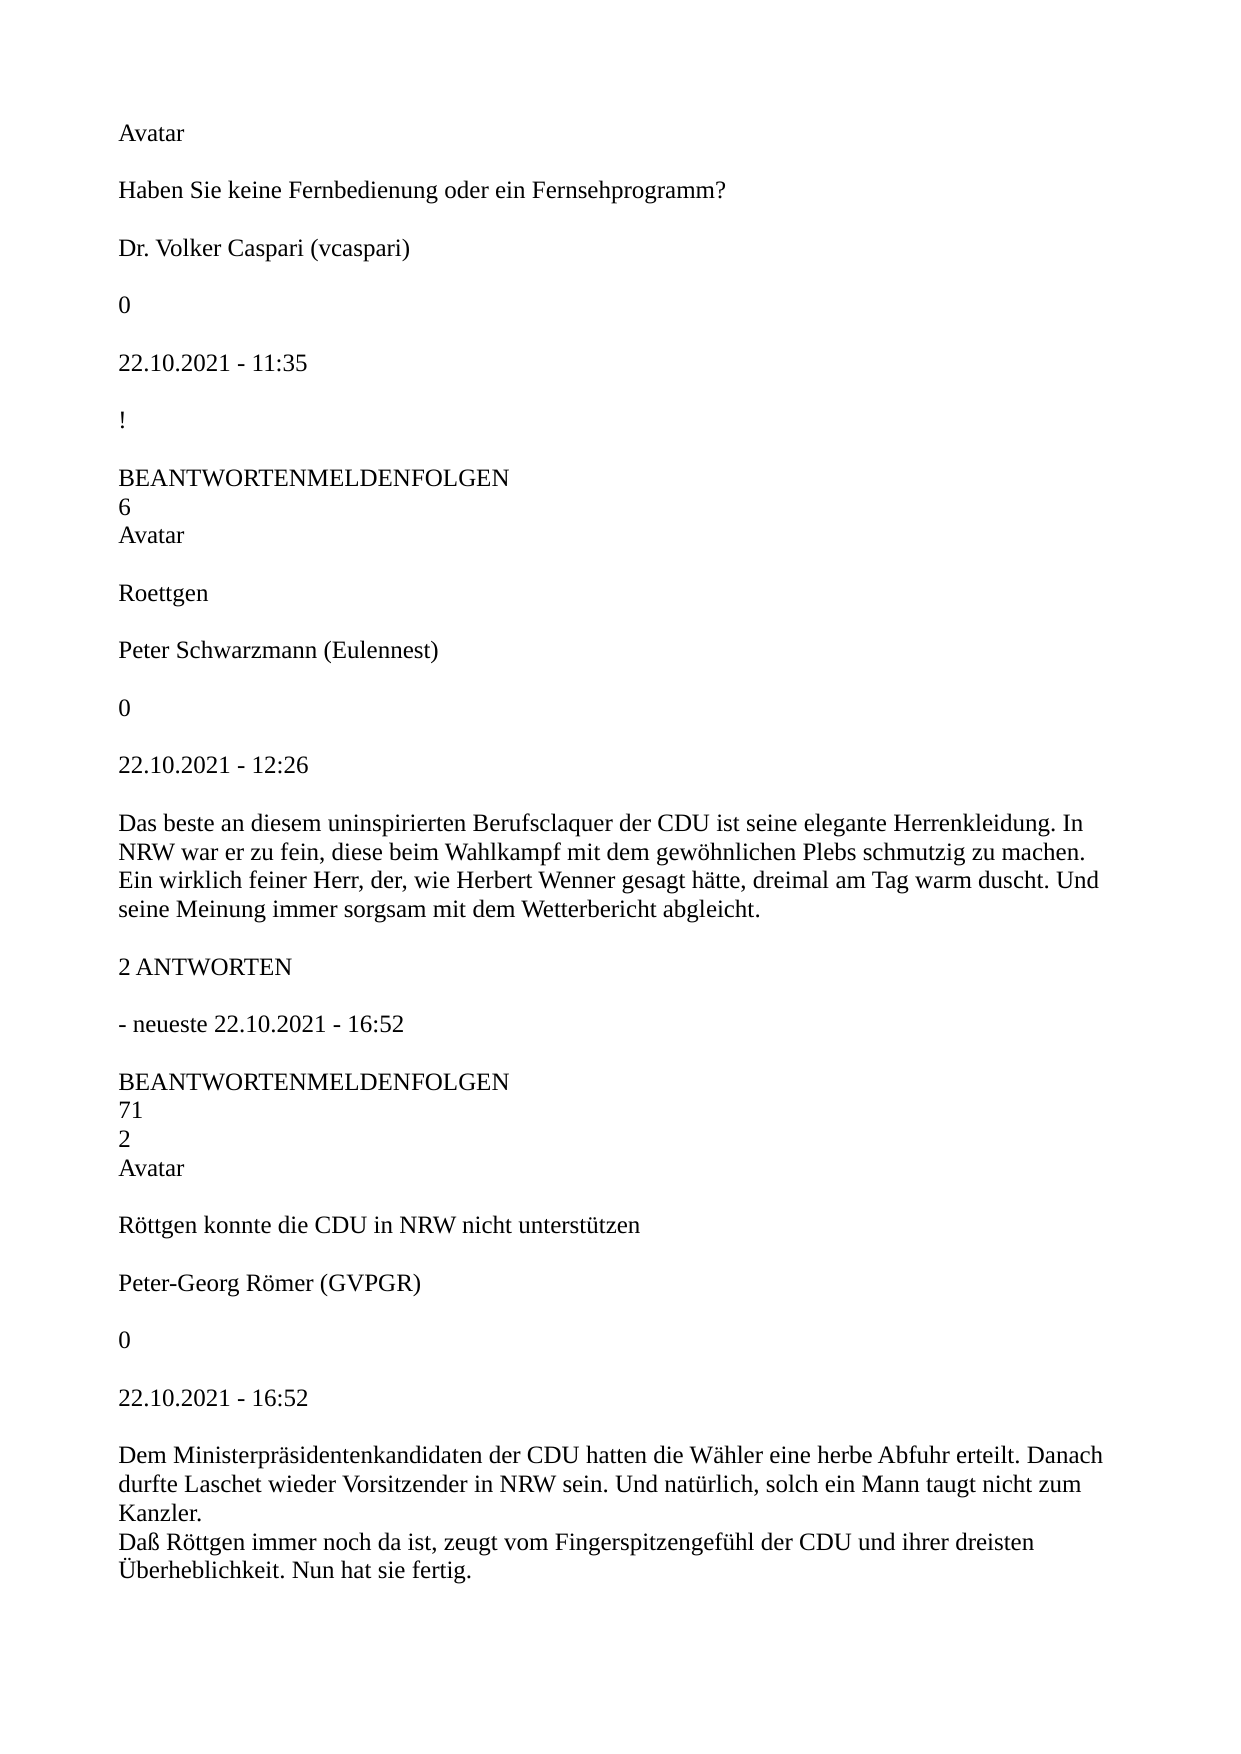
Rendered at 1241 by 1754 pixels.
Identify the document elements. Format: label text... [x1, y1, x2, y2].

text 2 ANTWORTEN [118, 952, 1122, 981]
text 22.10.2021 - 12:26 [118, 751, 1122, 779]
text Haben Sie keine Fernbedienung oder ein Fernsehprogramm? [118, 176, 1122, 204]
text Röttgen konnte die CDU in NRW nicht unterstützen [118, 1211, 1122, 1239]
text Peter Schwarzmann (Eulennest) [118, 636, 1122, 664]
text 71 [118, 1096, 1122, 1124]
text Dem Ministerpräsidentenkandidaten der CDU hatten die Wähler eine herbe Abfuhr erteilt. Danach durfte Laschet wieder Vorsitzender in NRW sein. Und natürlich, solch ein Mann taugt nicht zum Kanzler. [118, 1441, 1122, 1527]
text Avatar [118, 1153, 1122, 1182]
text 22.10.2021 - 16:52 [118, 1383, 1122, 1412]
text - neueste 22.10.2021 - 16:52 [118, 1009, 1122, 1038]
text Roettgen [118, 578, 1122, 607]
text 6 [118, 492, 1122, 521]
text 22.10.2021 - 11:35 [118, 348, 1122, 377]
text ! [118, 406, 1122, 434]
text BEANTWORTENMELDENFOLGEN [118, 1067, 1122, 1096]
text 2 [118, 1124, 1122, 1153]
text BEANTWORTENMELDENFOLGEN [118, 463, 1122, 492]
text Das beste an diesem uninspirierten Berufsclaquer der CDU ist seine elegante Herrenkleidung. In NRW war er zu fein, diese beim Wahlkampf mit dem gewöhnlichen Plebs schmutzig zu machen. Ein wirklich feiner Herr, der, wie Herbert Wenner gesagt hätte, dreimal am Tag warm duscht. Und seine Meinung immer sorgsam mit dem Wetterbericht abgleicht. [118, 808, 1122, 923]
text 0 [118, 693, 1122, 722]
text Dr. Volker Caspari (vcaspari) [118, 233, 1122, 262]
text Avatar [118, 118, 1122, 147]
text 0 [118, 1326, 1122, 1354]
text 0 [118, 291, 1122, 319]
text Peter-Georg Römer (GVPGR) [118, 1268, 1122, 1297]
text Daß Röttgen immer noch da ist, zeugt vom Fingerspitzengefühl der CDU und ihrer dreisten Überheblichkeit. Nun hat sie fertig. [118, 1527, 1122, 1584]
text Avatar [118, 521, 1122, 549]
